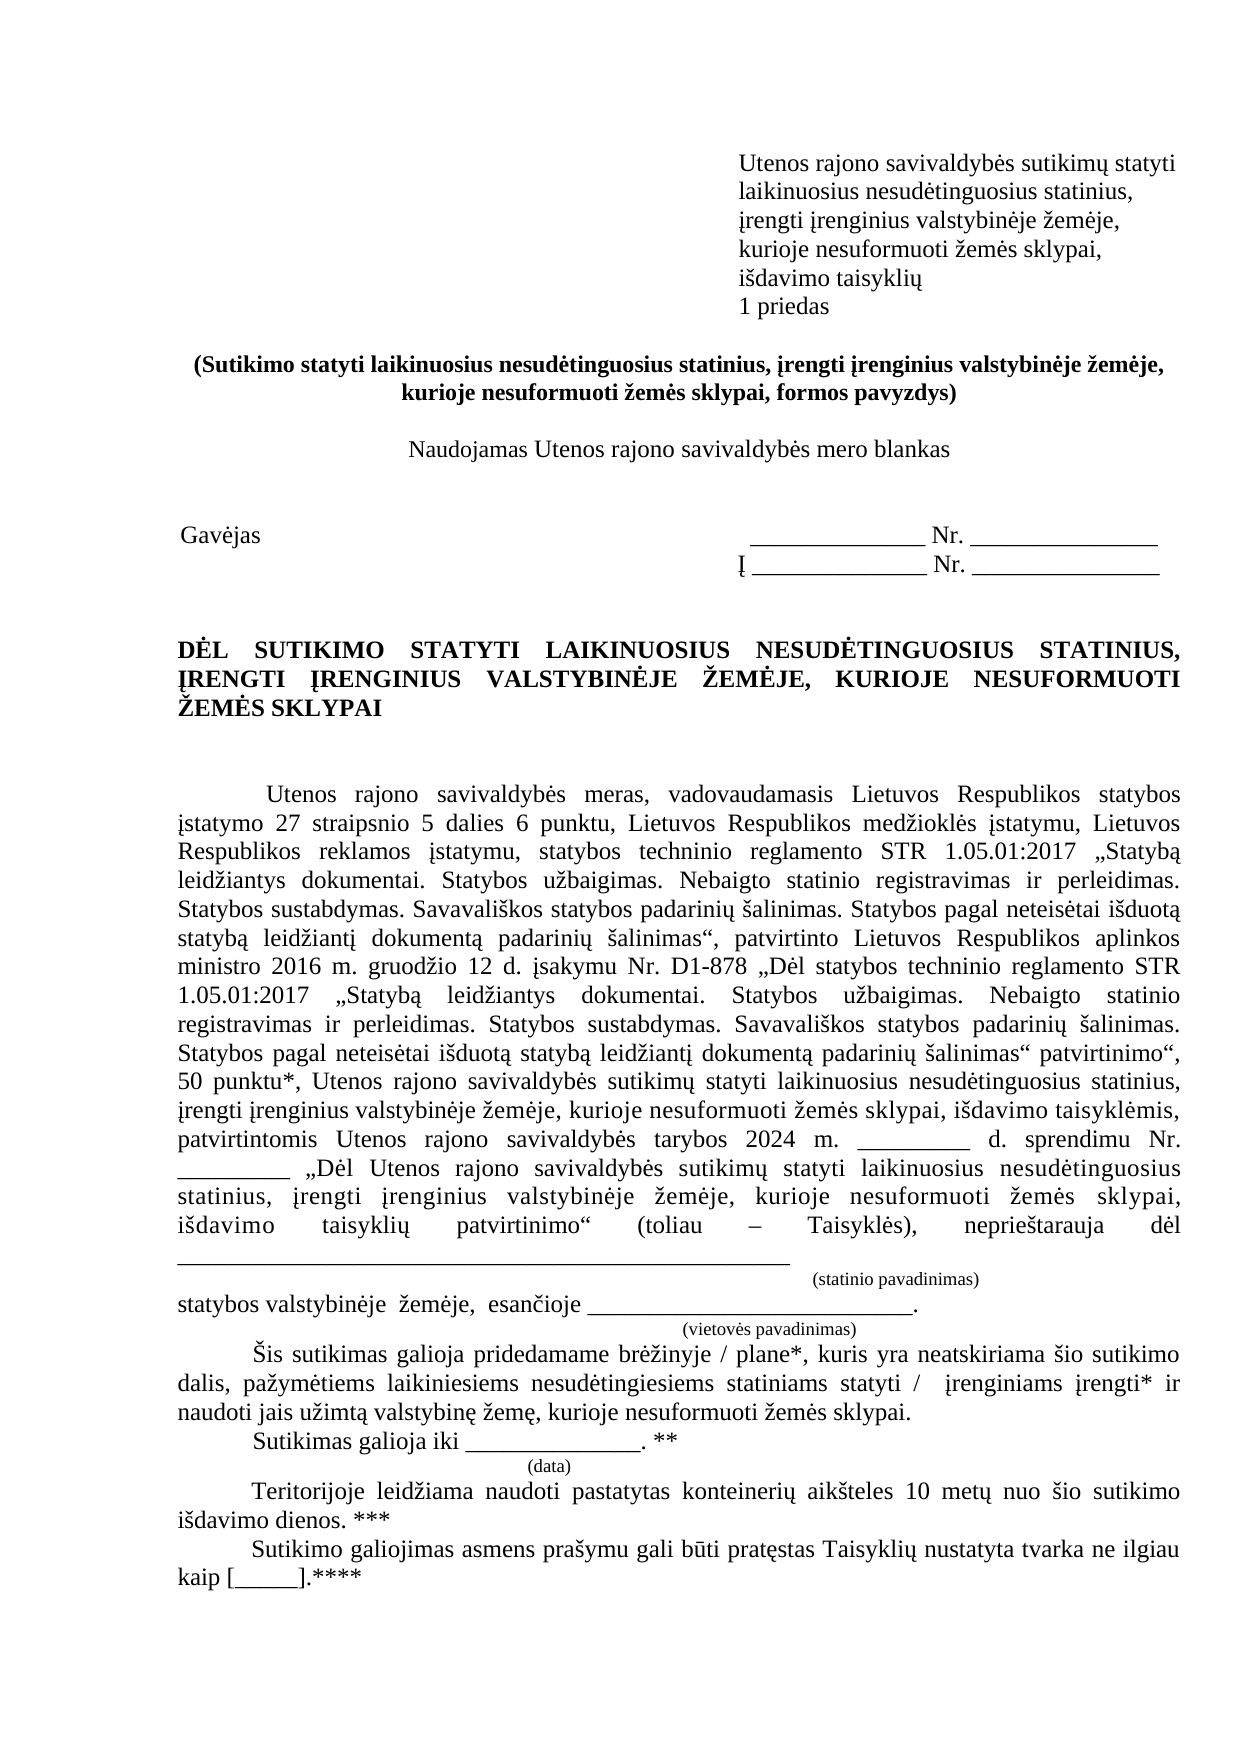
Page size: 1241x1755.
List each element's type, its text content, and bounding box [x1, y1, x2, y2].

text Utenos rajono savivaldybės sutikimų statyti laikinuosius nesudėtinguosius statinius, įrengti įrenginius valstybinėje žemėje, kurioje nesuformuoti žemės sklypai, išdavimo taisyklių [738, 148, 1181, 291]
text Utenos rajono savivaldybės meras, vadovaudamasis Lietuvos Respublikos statybos įstatymo 27 straipsnio 5 dalies 6 punktu, Lietuvos Respublikos medžioklės įstatymu, Lietuvos Respublikos reklamos įstatymu, statybos techninio reglamento STR 1.05.01:2017 „Statybą leidžiantys dokumentai. Statybos užbaigimas. Nebaigto statinio registravimas ir perleidimas. Statybos sustabdymas. Savavališkos statybos padarinių šalinimas. Statybos pagal neteisėtai išduotą statybą leidžiantį dokumentą padarinių šalinimas“, patvirtinto Lietuvos Respublikos aplinkos ministro 2016 m. gruodžio 12 d. įsakymu Nr. D1-878 „Dėl statybos techninio reglamento STR 1.05.01:2017 „Statybą leidžiantys dokumentai. Statybos užbaigimas. Nebaigto statinio registravimas ir perleidimas. Statybos sustabdymas. Savavališkos statybos padarinių šalinimas. Statybos pagal neteisėtai išduotą statybą leidžiantį dokumentą padarinių šalinimas“ patvirtinimo“, 50 punktu*, Utenos rajono savivaldybės sutikimų statyti laikinuosius nesudėtinguosius statinius, įrengti įrenginius valstybinėje žemėje, kurioje nesuformuoti žemės sklypai, išdavimo taisyklėmis, patvirtintomis Utenos rajono savivaldybės tarybos 2024 m. _________ d. sprendimu Nr. _________ „Dėl Utenos rajono savivaldybės sutikimų statyti laikinuosius nesudėtinguosius statinius, įrengti įrenginius valstybinėje žemėje, kurioje nesuformuoti žemės sklypai, išdavimo taisyklių patvirtinimo“ (toliau – Taisyklės), neprieštarauja dėl _________________________________________________ [177, 779, 1181, 1268]
text Teritorijoje leidžiama naudoti pastatytas konteinerių aikšteles 10 metų nuo šio sutikimo išdavimo dienos. *** [177, 1476, 1181, 1534]
text statybos valstybinėje žemėje, esančioje __________________________. [177, 1289, 1181, 1318]
text 1 priedas [738, 291, 1181, 320]
text Sutikimo galiojimas asmens prašymu gali būti pratęstas Taisyklių nustatyta tvarka ne ilgiau kaip [_____].**** [177, 1534, 1181, 1591]
text (Sutikimo statyti laikinuosius nesudėtinguosius statinius, įrengti įrenginius valstybinėje žemėje, kurioje nesuformuoti žemės sklypai, formos pavyzdys) [177, 349, 1181, 405]
text (vietovės pavadinimas) [177, 1318, 1181, 1339]
text (statinio pavadinimas) [177, 1268, 1181, 1289]
text DĖL SUTIKIMO STATYTI LAIKINUOSIUS NESUDĖTINGUOSIUS STATINIUS, ĮRENGTI ĮRENGINIUS VALSTYBINĖJE ŽEMĖJE, KURIOJE NESUFORMUOTI ŽEMĖS SKLYPAI [177, 635, 1181, 721]
text Šis sutikimas galioja pridedamame brėžinyje / plane*, kuris yra neatskiriama šio sutikimo dalis, pažymėtiems laikiniesiems nesudėtingiesiems statiniams statyti / įrenginiams įrengti* ir naudoti jais užimtą valstybinę žemę, kurioje nesuformuoti žemės sklypai. [177, 1339, 1181, 1426]
table_header ______________ Nr. _______________ Į ______________ Nr. _______________ [642, 520, 1195, 578]
text (data) [477, 1454, 1181, 1476]
text Naudojamas Utenos rajono savivaldybės mero blankas [177, 434, 1181, 463]
table_header Gavėjas [177, 520, 642, 578]
text Sutikimas galioja iki ______________. ** [177, 1426, 1181, 1454]
